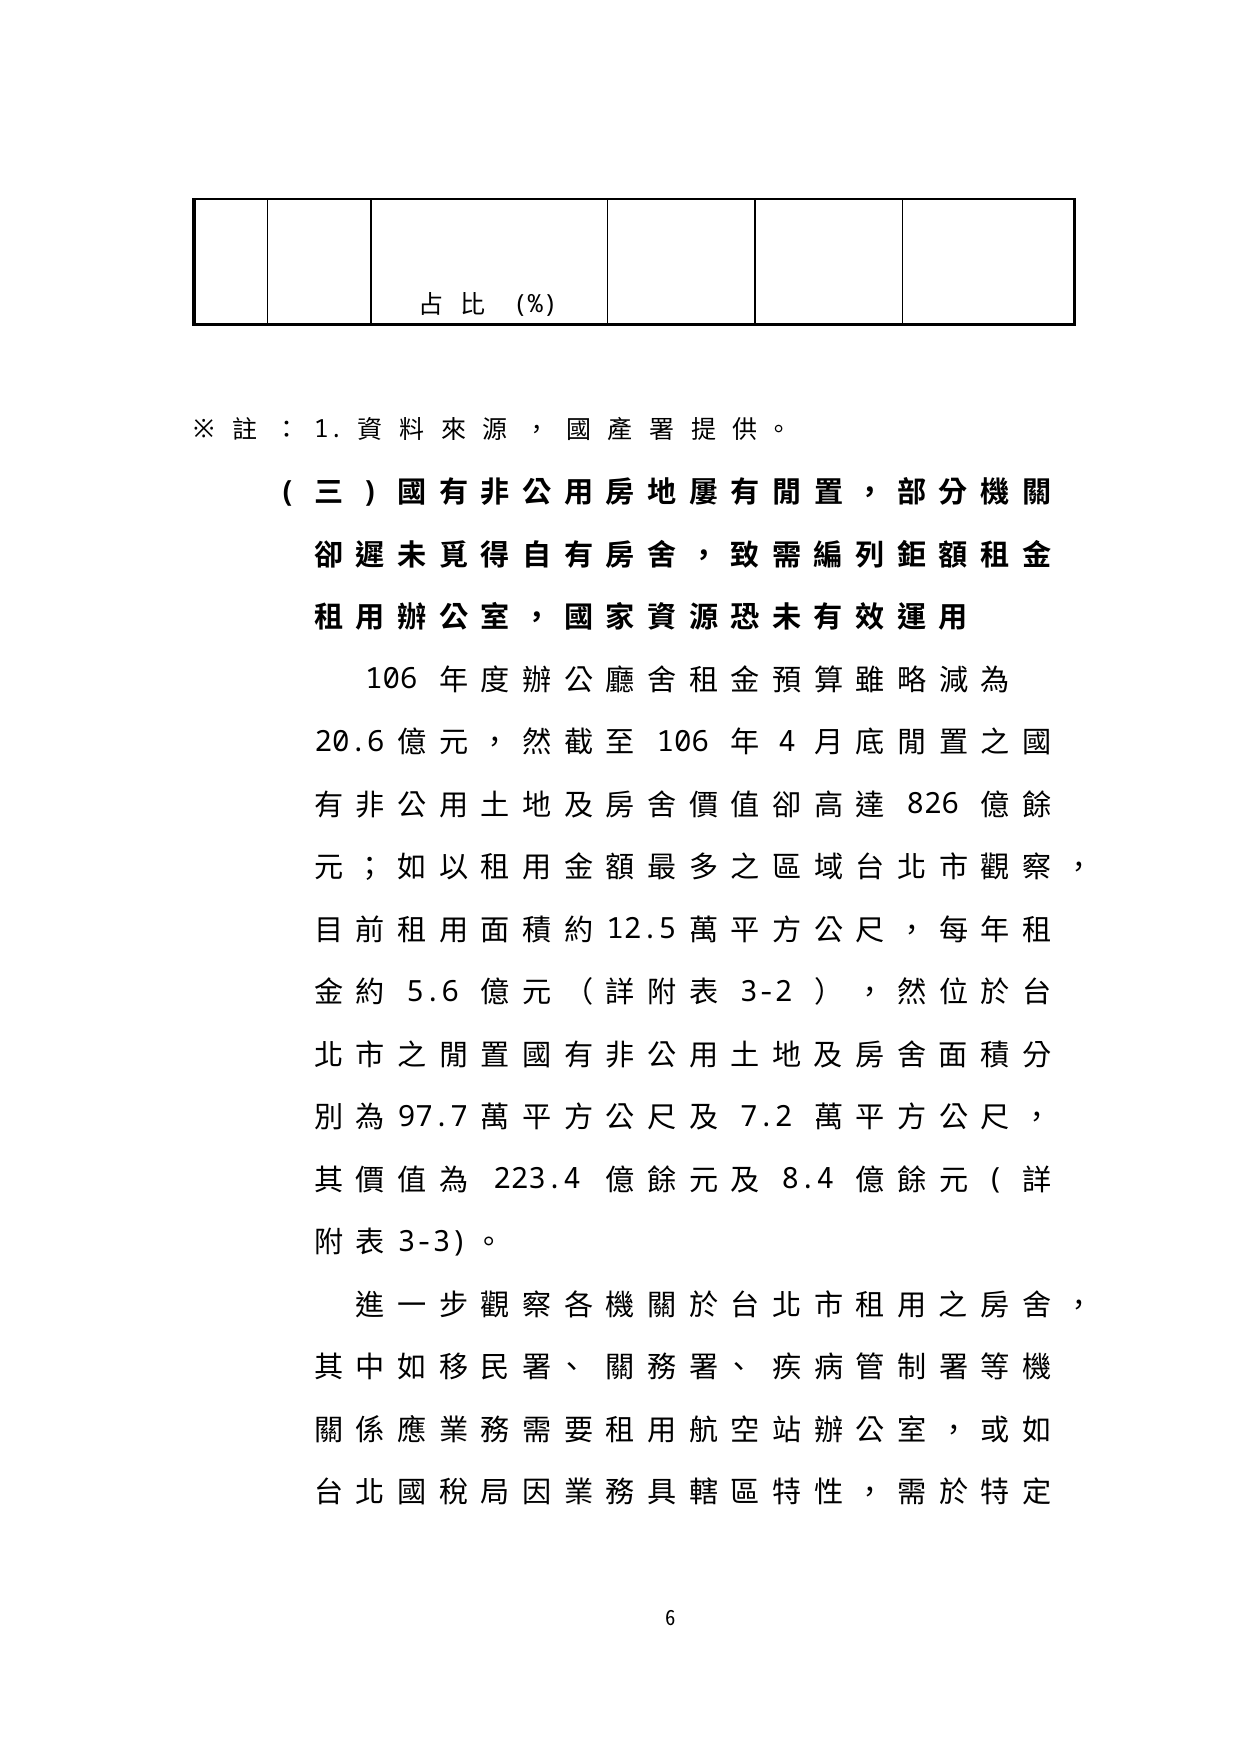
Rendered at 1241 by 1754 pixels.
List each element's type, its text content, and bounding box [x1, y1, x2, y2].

text ※註：1.資料來源，國產署提供。 [183, 386, 1058, 448]
text (三)國有非公用房地屢有閒置，部分機關卻遲未覓得自有房舍，致需編列鉅額租金租用辦公室，國家資源恐未有效運用 [242, 448, 1058, 636]
table_cell [268, 200, 370, 323]
table_cell [196, 200, 267, 323]
table_cell 占比(%) [372, 200, 607, 323]
text 106年度辦公廳舍租金預算雖略減為20.6億元，然截至106年4月底閒置之國有非公用土地及房舍價值卻高達826億餘元；如以租用金額最多之區域台北市觀察，目前租用面積約12.5萬平方公尺，每年租金約5.6億元（詳附表3-2），然位於台北市之閒置國有非公用土地及房舍面積分別為97.7萬平方公尺及7.2萬平方公尺，其價值為223.4億餘元及8.4億餘元(詳附表3-3)。 [271, 636, 1058, 1261]
table_cell [756, 200, 902, 323]
text 進一步觀察各機關於台北市租用之房舍，其中如移民署、關務署、疾病管制署等機關係應業務需要租用航空站辦公室，或如台北國稅局因業務具轄區特性，需於特定區域設置稽徵所，故有較高之租賃需求、較具必要性外，部分機關如勞動部、工程會等部會，經濟部所屬經貿談判代表辦公室、投資業務處、投資審議委員會、國營事業委員會及智慧財產局，交通部所屬航港局及觀光局等，多年未積極覓得適合之自有辦公處所，國產署雖於106年2月調配勞動部、工程會及經濟部經貿談判代表辦公室等機關進駐都更案預計分回之房舍，惟目前都更計畫均尚在規劃中，實際進駐時程無法預估，迄今仍需耗費高額租金以租用辦公廳舍。以上，對照國有非公用土地及房舍龐大閒置情形，國家資源尚難謂有效運用。 [271, 1261, 1058, 1511]
table_cell [608, 200, 754, 323]
table_cell [903, 200, 1073, 323]
